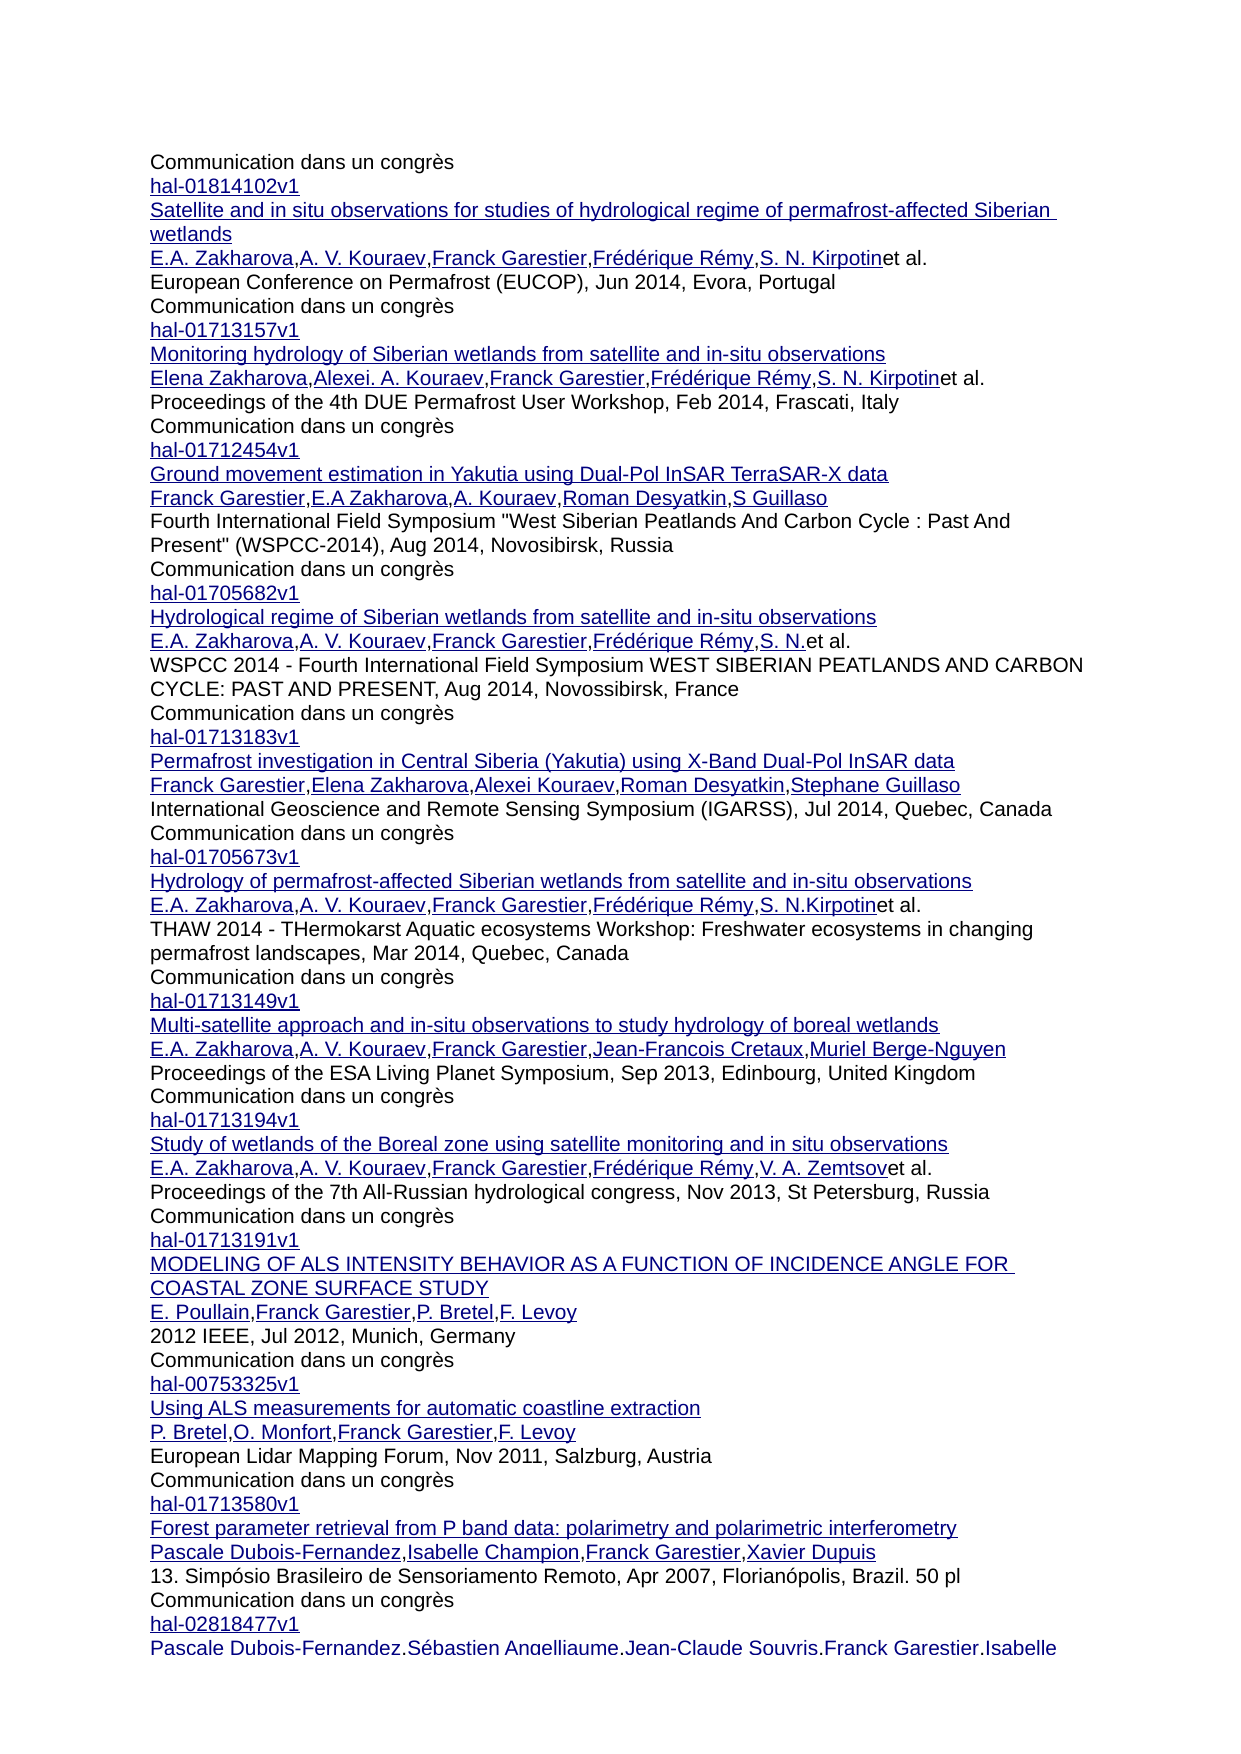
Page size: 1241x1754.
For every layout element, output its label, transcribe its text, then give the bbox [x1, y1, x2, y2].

table_cell The specificity of P band PolInsar data over vegetation Pascale Dubois-Fernandez,Sébastien Angelliaume,Jean-Claude Souyris,Franck Garestier,Isabelle Champion 3. International Workshop on Science and Applications of SAR Polarimetry and Polarimetric Interferometry (POLinSAR 2007), Jan 2007, Frascati, Italy. 8 p Communication dans un congrès hal-02823519v1 [150, 1635, 1090, 1655]
table_cell Study of wetlands of the Boreal zone using satellite monitoring and in situ observations E.A. Zakharova,A. V. Kouraev,Franck Garestier,Frédérique Rémy,V. A. Zemtsovet al. Proceedings of the 7th All-Russian hydrological congress, Nov 2013, St Petersburg, Russia Communication dans un congrès hal-01713191v1 [150, 1132, 1090, 1252]
table_cell Hydrological regime of Siberian wetlands from satellite and in-situ observations E.A. Zakharova,A. V. Kouraev,Franck Garestier,Frédérique Rémy,S. N.et al. WSPCC 2014 - Fourth International Field Symposium WEST SIBERIAN PEATLANDS AND CARBON CYCLE: PAST AND PRESENT, Aug 2014, Novossibirsk, France Communication dans un congrès hal-01713183v1 [150, 605, 1090, 749]
table_cell Forest parameter retrieval from P band data: polarimetry and polarimetric interferometry Pascale Dubois-Fernandez,Isabelle Champion,Franck Garestier,Xavier Dupuis 13. Simpósio Brasileiro de Sensoriamento Remoto, Apr 2007, Florianópolis, Brazil. 50 pl Communication dans un congrès hal-02818477v1 [150, 1516, 1090, 1635]
table_cell Permafrost investigation in Central Siberia (Yakutia) using X-Band Dual-Pol InSAR data Franck Garestier,Elena Zakharova,Alexei Kouraev,Roman Desyatkin,Stephane Guillaso International Geoscience and Remote Sensing Symposium (IGARSS), Jul 2014, Quebec, Canada Communication dans un congrès hal-01705673v1 [150, 749, 1090, 869]
table_cell Using ALS measurements for automatic coastline extraction P. Bretel,O. Monfort,Franck Garestier,F. Levoy European Lidar Mapping Forum, Nov 2011, Salzburg, Austria Communication dans un congrès hal-01713580v1 [150, 1396, 1090, 1516]
table_cell Multi-satellite approach and in-situ observations to study hydrology of boreal wetlands E.A. Zakharova,A. V. Kouraev,Franck Garestier,Jean-Francois Cretaux,Muriel Berge-Nguyen Proceedings of the ESA Living Planet Symposium, Sep 2013, Edinbourg, United Kingdom Communication dans un congrès hal-01713194v1 [150, 1013, 1090, 1132]
table_cell MODELING OF ALS INTENSITY BEHAVIOR AS A FUNCTION OF INCIDENCE ANGLE FOR COASTAL ZONE SURFACE STUDY E. Poullain,Franck Garestier,P. Bretel,F. Levoy 2012 IEEE, Jul 2012, Munich, Germany Communication dans un congrès hal-00753325v1 [150, 1252, 1090, 1396]
table_cell Ground movement estimation in Yakutia using Dual-Pol InSAR TerraSAR-X data Franck Garestier,E.A Zakharova,A. Kouraev,Roman Desyatkin,S Guillaso Fourth International Field Symposium "West Siberian Peatlands And Carbon Cycle : Past And Present" (WSPCC-2014), Aug 2014, Novosibirsk, Russia Communication dans un congrès hal-01705682v1 [150, 461, 1090, 605]
table_cell Monitoring hydrology of Siberian wetlands from satellite and in-situ observations Elena Zakharova,Alexei. A. Kouraev,Franck Garestier,Frédérique Rémy,S. N. Kirpotinet al. Proceedings of the 4th DUE Permafrost User Workshop, Feb 2014, Frascati, Italy Communication dans un congrès hal-01712454v1 [150, 342, 1090, 461]
table_cell Satellite and in situ observations for studies of hydrological regime of permafrost-affected Siberian wetlands E.A. Zakharova,A. V. Kouraev,Franck Garestier,Frédérique Rémy,S. N. Kirpotinet al. European Conference on Permafrost (EUCOP), Jun 2014, Evora, Portugal Communication dans un congrès hal-01713157v1 [150, 198, 1090, 342]
table_cell Hydrology of permafrost-affected Siberian wetlands from satellite and in-situ observations E.A. Zakharova,A. V. Kouraev,Franck Garestier,Frédérique Rémy,S. N.Kirpotinet al. THAW 2014 - THermokarst Aquatic ecosystems Workshop: Freshwater ecosystems in changing permafrost landscapes, Mar 2014, Quebec, Canada Communication dans un congrès hal-01713149v1 [150, 869, 1090, 1012]
table_cell Communication dans un congrès hal-01814102v1 [150, 150, 1090, 198]
